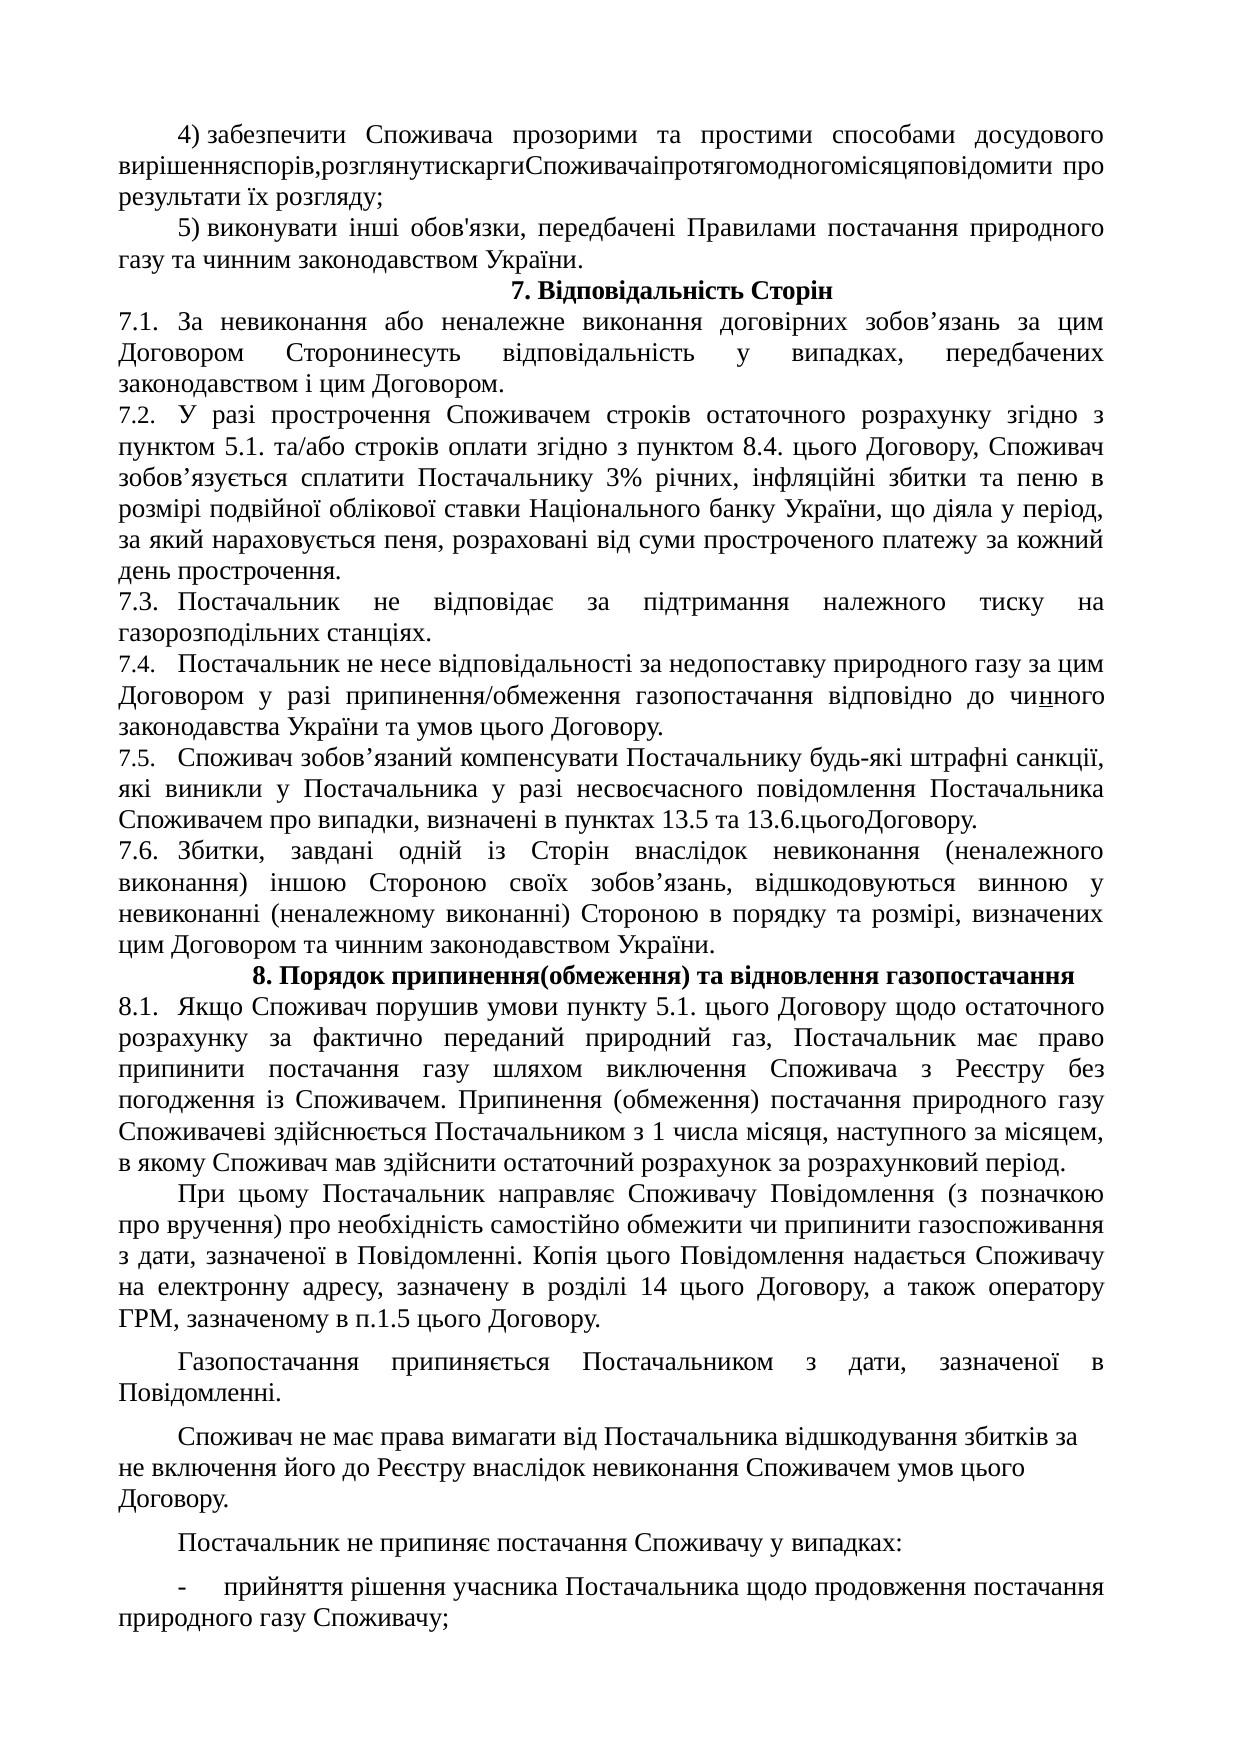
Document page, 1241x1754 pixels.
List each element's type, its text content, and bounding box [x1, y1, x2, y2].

list виконувати інші обов'язки, передбачені Правилами постачання природного газу та чинним законодавством України. [118, 212, 1105, 274]
subtitle Порядок припинення(обмеження) та відновлення газопостачання [252, 959, 1122, 990]
list Постачальник не несе відповідальності за недопоставку природного газу за цим Договором у разі припинення/обмеження газопостачання відповідно до чинного законодавства України та умов цього Договору. [118, 648, 1105, 741]
text Постачальник не припиняє постачання Споживачу у випадках: [118, 1526, 1122, 1557]
list Споживач зобов’язаний компенсувати Постачальнику будь-які штрафні санкції, які виникли у Постачальника у разі несвоєчасного повідомлення Постачальника Споживачем про випадки, визначені в пунктах 13.5 та 13.6.цьогоДоговору. [118, 741, 1105, 834]
list Постачальник не відповідає за підтримання належного тиску на газорозподільних станціях. [118, 585, 1105, 648]
list У разі прострочення Споживачем строків остаточного розрахунку згідно з пунктом 5.1. та/або строків оплати згідно з пунктом 8.4. цього Договору, Споживач зобов’язується сплатити Постачальнику 3% річних, інфляційні збитки та пеню в розмірі подвійної облікової ставки Національного банку України, що діяла у період, за який нараховується пеня, розраховані від суми простроченого платежу за кожний день прострочення. [118, 398, 1105, 585]
list За невиконання або неналежне виконання договірних зобов’язань за цим Договором Сторонинесуть відповідальність у випадках, передбачених законодавством і цим Договором. [118, 305, 1105, 398]
text При цьому Постачальник направляє Споживачу Повідомлення (з позначкою про вручення) про необхідність самостійно обмежити чи припинити газоспоживання з дати, зазначеної в Повідомленні. Копія цього Повідомлення надається Споживачу на електронну адресу, зазначену в розділі 14 цього Договору, а також оператору ГРМ, зазначеному в п.1.5 цього Договору. [118, 1177, 1106, 1333]
subtitle Відповідальність Сторін [511, 274, 1122, 305]
text Споживач не має права вимагати від Постачальника відшкодування збитків за не включення його до Реєстру внаслідок невиконання Споживачем умов цього Договору. [118, 1420, 1106, 1513]
text Газопостачання припиняється Постачальником з дати, зазначеної в Повідомленні. [118, 1345, 1106, 1408]
list прийняття рішення учасника Постачальника щодо продовження постачання природного газу Споживачу; [118, 1570, 1105, 1632]
list Якщо Споживач порушив умови пункту 5.1. цього Договору щодо остаточного розрахунку за фактично переданий природний газ, Постачальник має право припинити постачання газу шляхом виключення Споживача з Реєстру без погодження із Споживачем. Припинення (обмеження) постачання природного газу Споживачеві здійснюється Постачальником з 1 числа місяця, наступного за місяцем, в якому Споживач мав здійснити остаточний розрахунок за розрахунковий період. [118, 990, 1106, 1177]
list Збитки, завдані одній із Сторін внаслідок невиконання (неналежного виконання) іншою Стороною своїх зобов’язань, відшкодовуються винною у невиконанні (неналежному виконанні) Стороною в порядку та розмірі, визначених цим Договором та чинним законодавством України. [118, 834, 1105, 959]
list забезпечити Споживача прозорими та простими способами досудового вирішенняспорів,розглянутискаргиСпоживачаіпротягомодногомісяцяповідомити про результати їх розгляду; [118, 118, 1105, 212]
